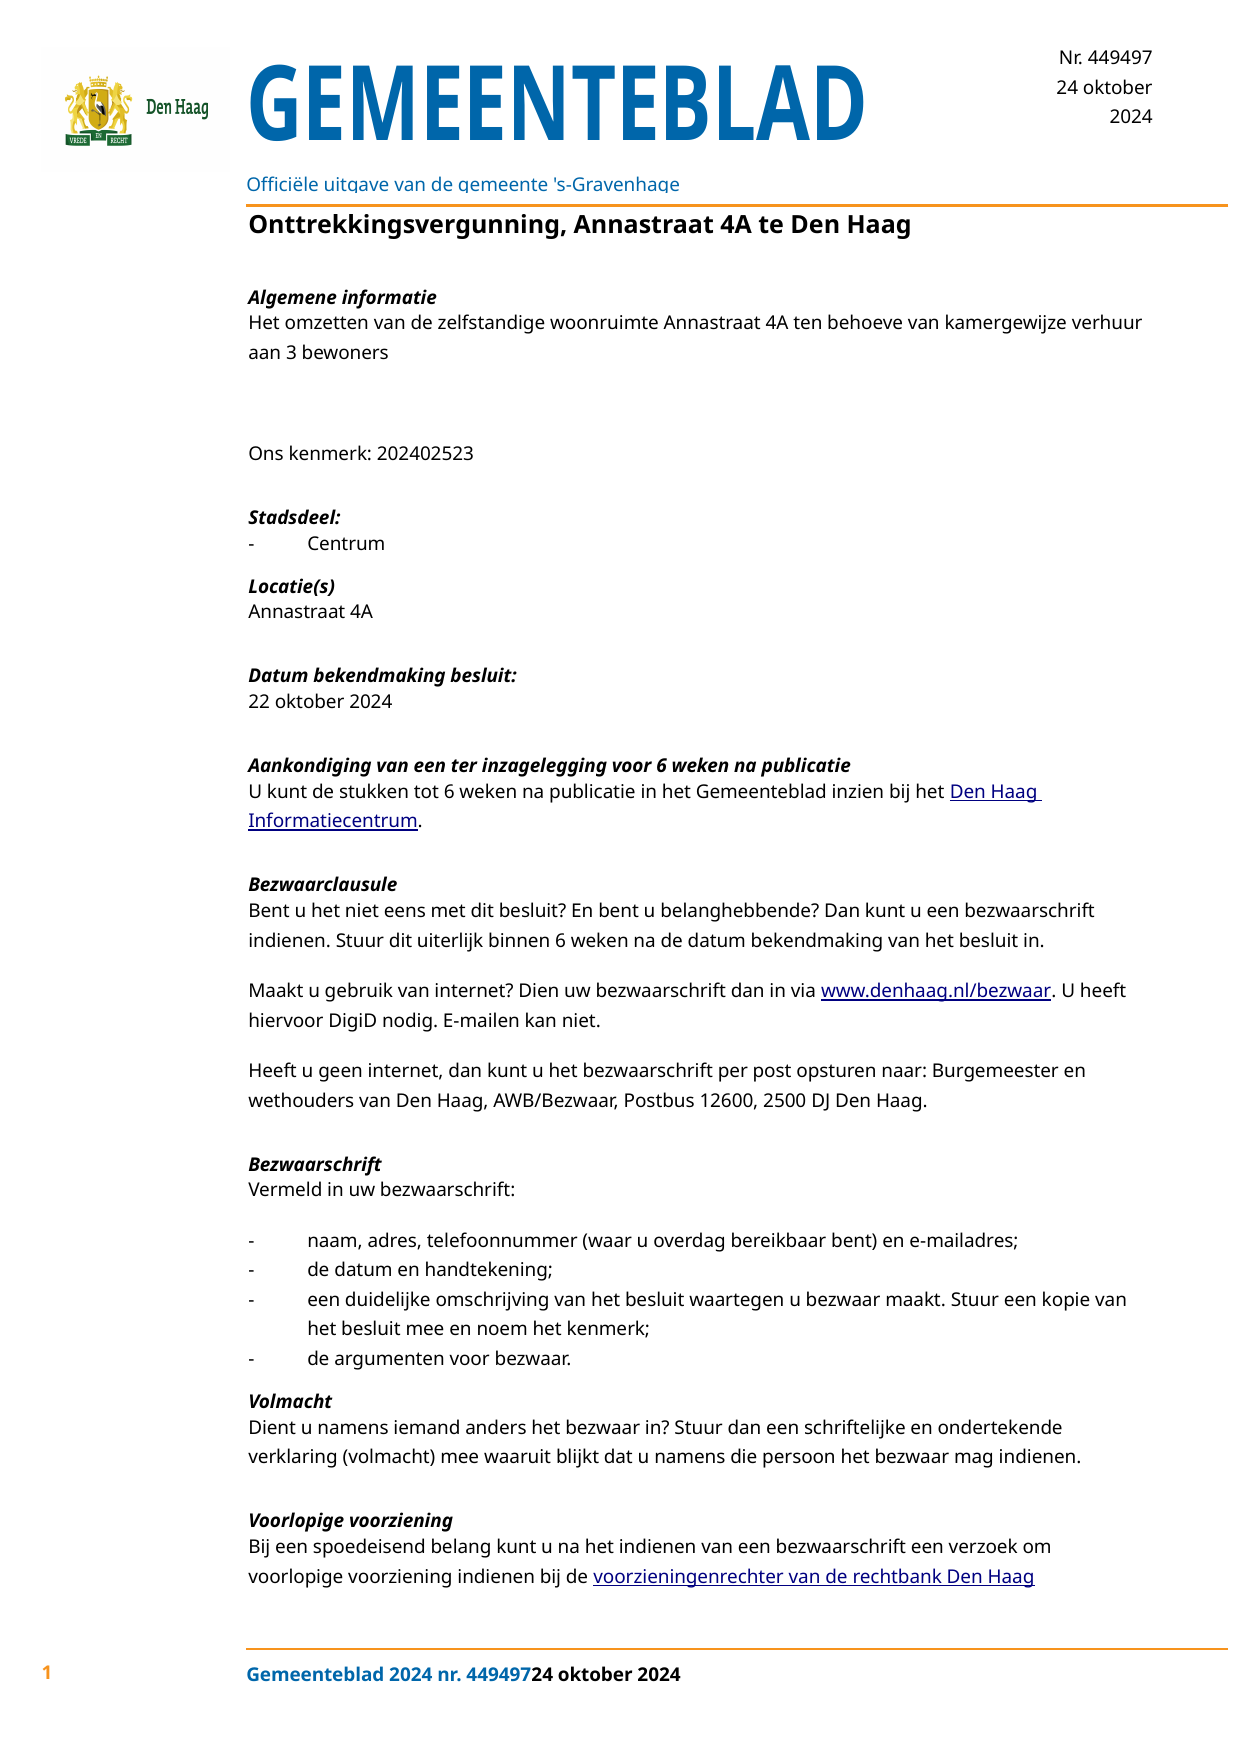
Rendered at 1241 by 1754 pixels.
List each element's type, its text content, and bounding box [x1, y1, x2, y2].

picture [41, 47, 231, 172]
text 22 oktober 2024 [248, 688, 1152, 714]
text Stadsdeel: [248, 504, 1152, 530]
text Het omzetten van de zelfstandige woonruimte Annastraat 4A ten behoeve van kamergewijze verhuur aan 3 bewoners [248, 309, 1152, 365]
text Heeft u geen internet, dan kunt u het bezwaarschrift per post opsturen naar: Burgemeester en wethouders van Den Haag, AWB/Bezwaar, Postbus 12600, 2500 DJ Den Haag. [248, 1057, 1152, 1112]
text Ons kenmerk: 202402523 [248, 440, 1152, 466]
list naam, adres, telefoonnummer (waar u overdag bereikbaar bent) en e-mailadres; [248, 1227, 1152, 1253]
list Centrum [248, 530, 1152, 555]
text Vermeld in uw bezwaarschrift: [248, 1176, 1152, 1202]
text Algemene informatie [248, 284, 1152, 309]
text Bent u het niet eens met dit besluit? En bent u belanghebbende? Dan kunt u een bezwaarschrift indienen. Stuur dit uiterlijk binnen 6 weken na de datum bekendmaking van het besluit in. [248, 897, 1152, 952]
text Locatie(s) [248, 573, 1152, 598]
text U kunt de stukken tot 6 weken na publicatie in het Gemeenteblad inzien bij het Den Haag Informatiecentrum. [248, 778, 1152, 833]
text Bezwaarschrift [248, 1151, 1152, 1176]
text Maakt u gebruik van internet? Dien uw bezwaarschrift dan in via www.denhaag.nl/bezwaar. U heeft hiervoor DigiD nodig. E-mailen kan niet. [248, 977, 1152, 1032]
text Annastraat 4A [248, 598, 1152, 624]
text Dient u namens iemand anders het bezwaar in? Stuur dan een schriftelijke en ondertekende verklaring (volmacht) mee waaruit blijkt dat u namens die persoon het bezwaar mag indienen. [248, 1414, 1152, 1469]
text Aankondiging van een ter inzagelegging voor 6 weken na publicatie [248, 752, 1152, 778]
text Bij een spoedeisend belang kunt u na het indienen van een bezwaarschrift een verzoek om voorlopige voorziening indienen bij de voorzieningenrechter van de rechtbank Den Haag [248, 1533, 1152, 1589]
text Onttrekkingsvergunning, Annastraat 4A te Den Haag [248, 207, 1152, 241]
list een duidelijke omschrijving van het besluit waartegen u bezwaar maakt. Stuur een kopie van het besluit mee en noem het kenmerk; [248, 1286, 1152, 1341]
text Bezwaarclausule [248, 871, 1152, 897]
list de argumenten voor bezwaar. [248, 1345, 1152, 1371]
text Volmacht [248, 1388, 1152, 1414]
text Voorlopige voorziening [248, 1508, 1152, 1533]
text Datum bekendmaking besluit: [248, 662, 1152, 688]
list de datum en handtekening; [248, 1256, 1152, 1282]
